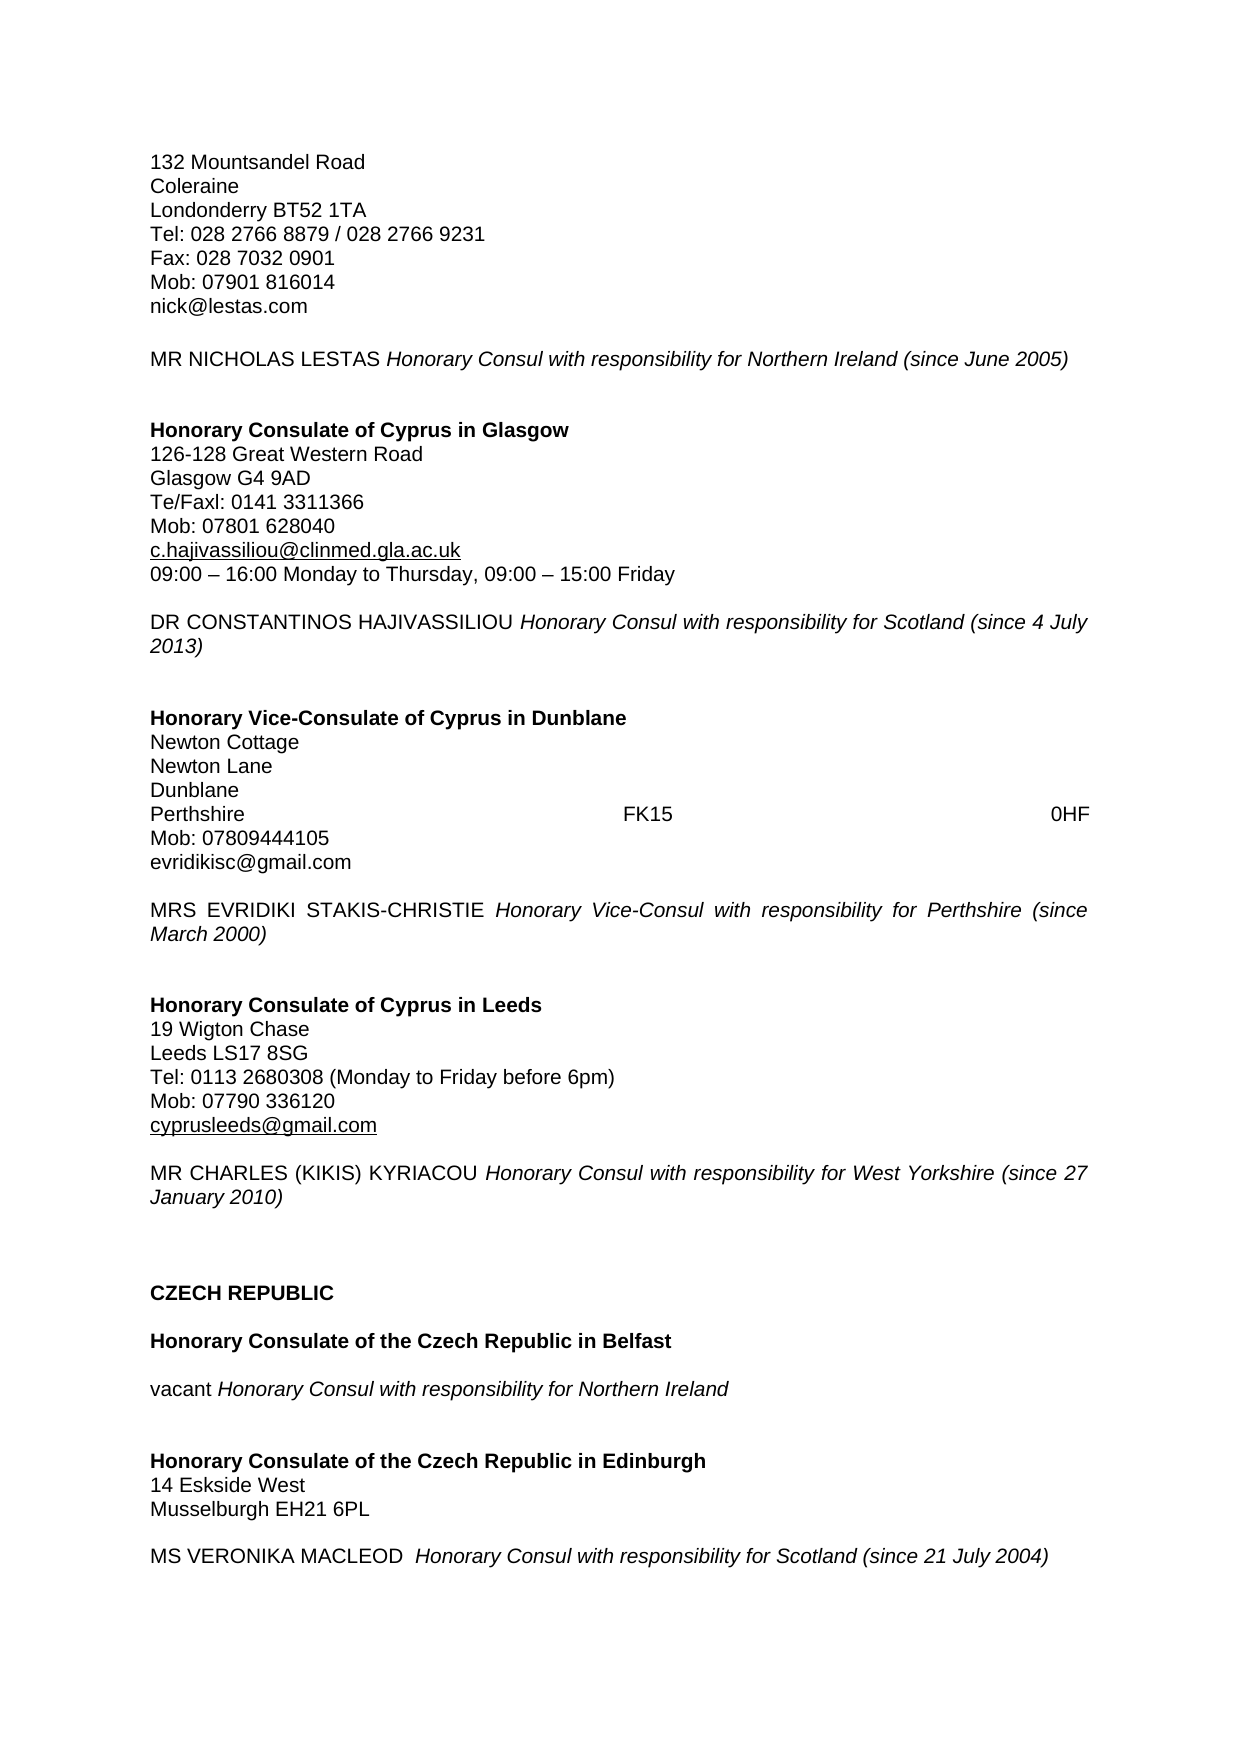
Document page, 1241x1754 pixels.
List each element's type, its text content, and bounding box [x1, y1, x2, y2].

text cyprusleeds@gmail.com [150, 1113, 1090, 1137]
text Newton Cottage [150, 730, 1090, 754]
text nick@lestas.com [150, 294, 1090, 318]
text Fax: 028 7032 0901 [150, 246, 1090, 270]
text Tel: 0113 2680308 (Monday to Friday before 6pm) [150, 1065, 1090, 1089]
text Newton Lane [150, 754, 1090, 778]
text Honorary Consulate of Cyprus in Glasgow [150, 418, 1090, 442]
text Perthshire FK15 0HF Mob: 07809444105 [150, 802, 1090, 849]
text Londonderry BT52 1TA [150, 198, 1090, 222]
text c.hajivassiliou@clinmed.gla.ac.uk [150, 538, 1090, 562]
text 09:00 – 16:00 Monday to Thursday, 09:00 – 15:00 Friday [150, 562, 1090, 586]
text Mob: 07901 816014 [150, 270, 1090, 294]
text Mob: 07790 336120 [150, 1089, 1090, 1113]
text DR CONSTANTINOS HAJIVASSILIOU Honorary Consul with responsibility for Scotland (since 4 July 2013) [150, 610, 1090, 658]
text Musselburgh EH21 6PL [150, 1496, 1090, 1520]
text CZECH REPUBLIC [150, 1281, 1090, 1305]
text evridikisc@gmail.com [150, 849, 1090, 873]
text MR NICHOLAS LESTAS Honorary Consul with responsibility for Northern Ireland (since June 2005) [150, 346, 1090, 370]
text Coleraine [150, 174, 1090, 198]
text Dunblane [150, 778, 1090, 802]
text 19 Wigton Chase [150, 1017, 1090, 1041]
text 132 Mountsandel Road [150, 150, 1090, 174]
text Honorary Consulate of Cyprus in Leeds [150, 993, 1090, 1017]
text 14 Eskside West [150, 1472, 1090, 1496]
text Tel: 028 2766 8879 / 028 2766 9231 [150, 222, 1090, 246]
text vacant Honorary Consul with responsibility for Northern Ireland [150, 1377, 1090, 1401]
text 126-128 Great Western Road [150, 442, 1090, 466]
text Honorary Vice-Consulate of Cyprus in Dunblane [150, 706, 1090, 730]
text Honorary Consulate of the Czech Republic in Belfast [150, 1329, 1090, 1353]
text Honorary Consulate of the Czech Republic in Edinburgh [150, 1448, 1090, 1472]
text Leeds LS17 8SG [150, 1041, 1090, 1065]
text MS VERONIKA MACLEOD Honorary Consul with responsibility for Scotland (since 21 July 2004) [150, 1544, 1090, 1568]
text Te/Faxl: 0141 3311366 [150, 490, 1090, 514]
text Mob: 07801 628040 [150, 514, 1090, 538]
text MRS EVRIDIKI STAKIS-CHRISTIE Honorary Vice-Consul with responsibility for Perthshire (since March 2000) [150, 897, 1090, 945]
text MR CHARLES (KIKIS) KYRIACOU Honorary Consul with responsibility for West Yorkshire (since 27 January 2010) [150, 1161, 1090, 1209]
text Glasgow G4 9AD [150, 466, 1090, 490]
